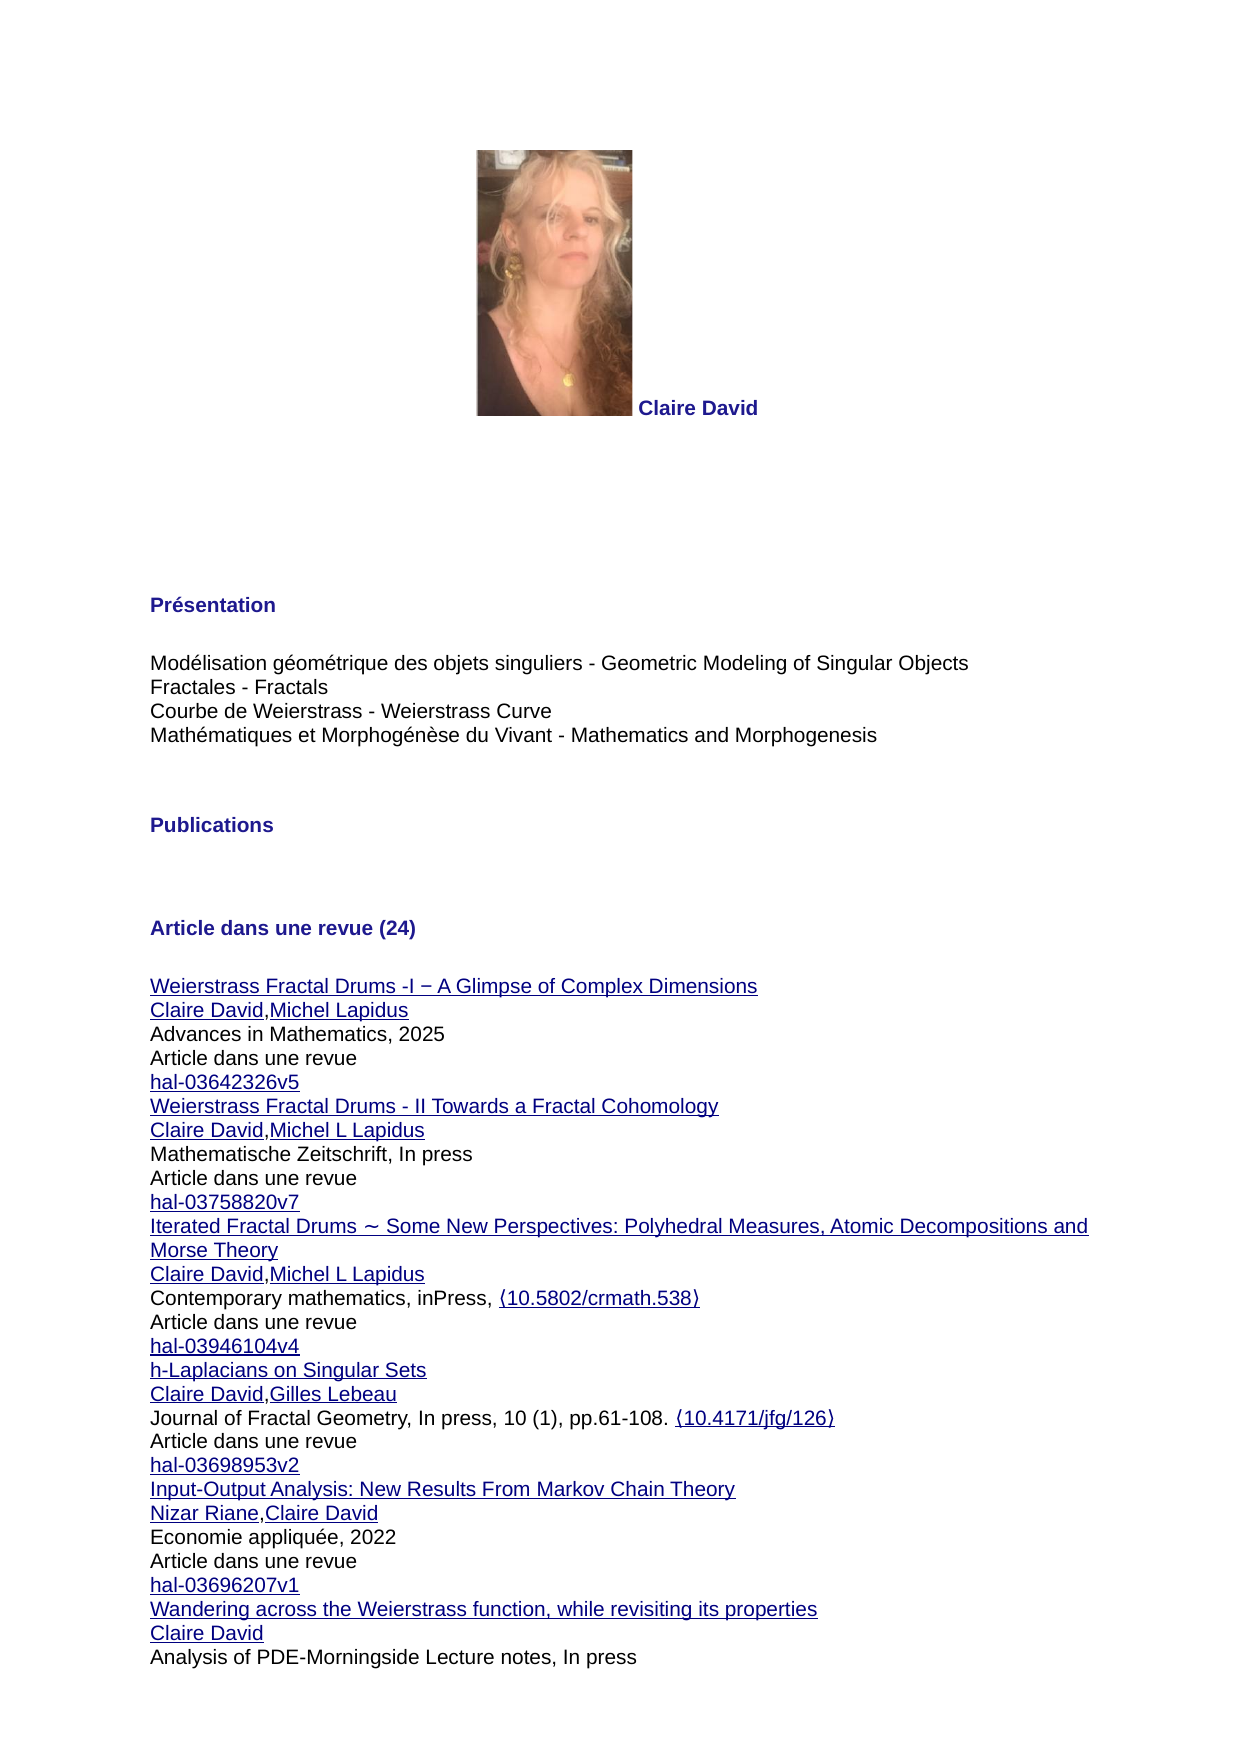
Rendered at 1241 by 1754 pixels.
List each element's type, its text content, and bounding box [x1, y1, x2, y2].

text Mathématiques et Morphogénèse du Vivant - Mathematics and Morphogenesis [150, 723, 1090, 747]
subtitle Présentation [150, 593, 1090, 617]
subtitle Publications [150, 813, 1090, 837]
subtitle Article dans une revue (24) [150, 916, 1090, 940]
text Modélisation géométrique des objets singuliers - Geometric Modeling of Singular Objects [150, 651, 1090, 675]
table_cell Iterated Fractal Drums ∼ Some New Perspectives: Polyhedral Measures, Atomic Decompositions and Morse Theory Claire David,Michel L Lapidus Contemporary mathematics, inPress, ⟨10.5802/crmath.538⟩ Article dans une revue hal-03946104v4 [150, 1214, 1090, 1357]
table_cell Weierstrass Fractal Drums - II Towards a Fractal Cohomology Claire David,Michel L Lapidus Mathematische Zeitschrift, In press Article dans une revue hal-03758820v7 [150, 1094, 1090, 1214]
table_header Weierstrass Fractal Drums -I − A Glimpse of Complex Dimensions Claire David,Michel Lapidus Advances in Mathematics, 2025 Article dans une revue hal-03642326v5 [150, 974, 1090, 1094]
picture [476, 150, 633, 416]
subtitle Claire David [150, 150, 1090, 420]
table_cell h-Laplacians on Singular Sets Claire David,Gilles Lebeau Journal of Fractal Geometry, In press, 10 (1), pp.61-108. ⟨10.4171/jfg/126⟩ Article dans une revue hal-03698953v2 [150, 1358, 1090, 1477]
table_cell Wandering across the Weierstrass function, while revisiting its properties Claire David Analysis of PDE-Morningside Lecture notes, In press [150, 1597, 1090, 1669]
text Fractales - Fractals [150, 675, 1090, 699]
table_cell Input-Output Analysis: New Results From Markov Chain Theory Nizar Riane,Claire David Economie appliquée, 2022 Article dans une revue hal-03696207v1 [150, 1477, 1090, 1597]
text Courbe de Weierstrass - Weierstrass Curve [150, 699, 1090, 723]
